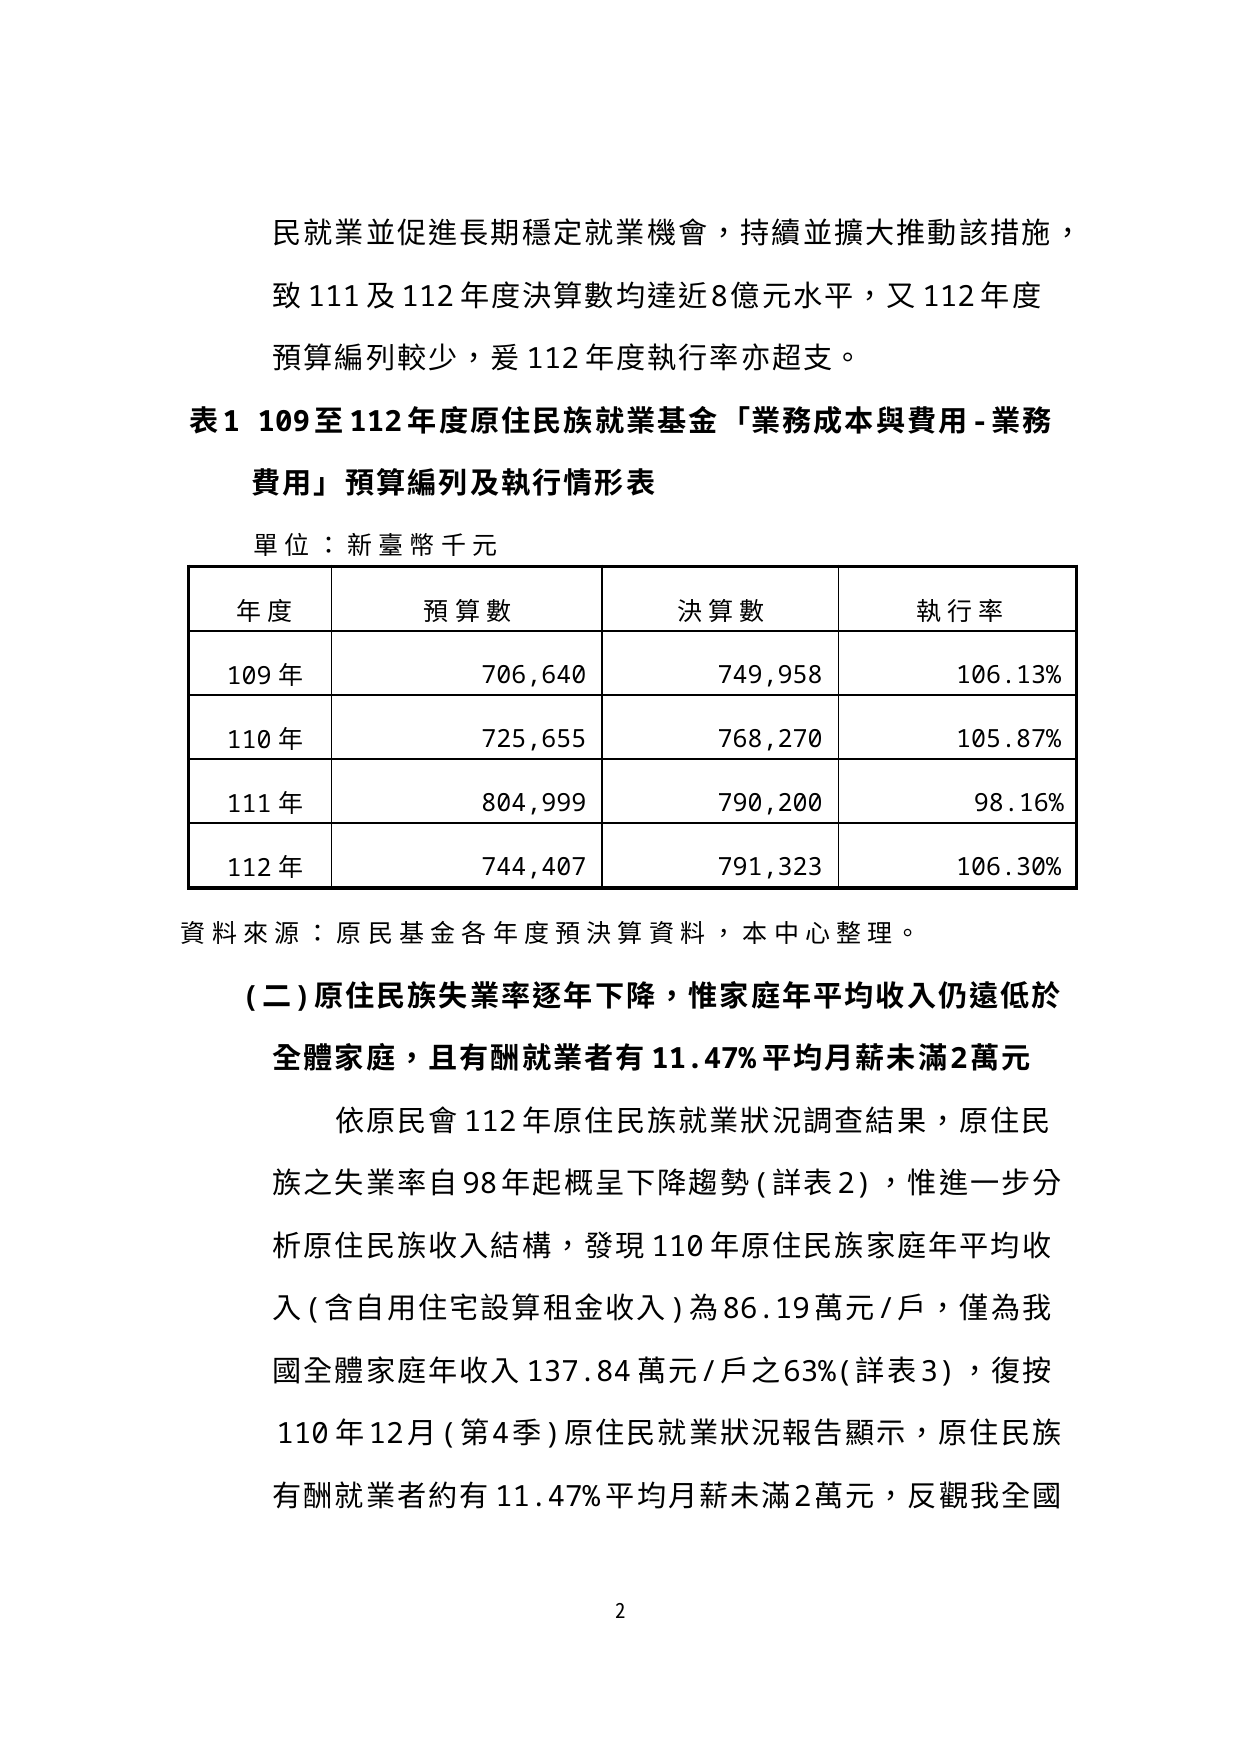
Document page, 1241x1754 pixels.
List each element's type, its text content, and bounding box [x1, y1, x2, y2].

table_cell 768,270 [603, 696, 838, 758]
text 檢視該基金109至112年度業務費用預算編列及執行情形(詳表1)，預算執行率除111年度外均超支，據原民會說明，該基金業務費用109及110年度預算超支，主要係因嚴重特殊傳染性肺炎疫情影響，該會推動多項提升就業措施，擴大補助僱主雇用原住民族額度，以鼓勵雇主積極進用原住民所致；疫情和緩後，原民會為賡續提升原住民就業並促進長期穩定就業機會，持續並擴大推動該措施，致111及112年度決算數均達近8億元水平，又112年度預算編列較少，爰112年度執行率亦超支。 [266, 189, 1063, 377]
table_header 年度 [190, 568, 331, 630]
text 資料來源：原民基金各年度預決算資料，本中心整理。 [172, 889, 1074, 952]
table_cell 98.16% [839, 760, 1075, 822]
table_cell 791,323 [603, 824, 838, 886]
text 表1 109至112年度原住民族就業基金「業務成本與費用-業務費用」預算編列及執行情形表 單位：新臺幣千元 [182, 377, 1063, 564]
table_cell 110年 [190, 696, 331, 758]
text (二)原住民族失業率逐年下降，惟家庭年平均收入仍遠低於全體家庭，且有酬就業者有11.47%平均月薪未滿2萬元 [236, 952, 1063, 1077]
table_cell 804,999 [332, 760, 601, 822]
table_cell 111年 [190, 760, 331, 822]
table_cell 106.13% [839, 632, 1075, 694]
table_cell 790,200 [603, 760, 838, 822]
table_cell 706,640 [332, 632, 601, 694]
table_header 執行率 [839, 568, 1075, 630]
table_cell 112年 [190, 824, 331, 886]
table_header 預算數 [332, 568, 601, 630]
table_cell 109年 [190, 632, 331, 694]
table_header 決算數 [603, 568, 838, 630]
text 依原民會112年原住民族就業狀況調查結果，原住民族之失業率自98年起概呈下降趨勢(詳表2)，惟進一步分析原住民族收入結構，發現110年原住民族家庭年平均收入(含自用住宅設算租金收入)為86.19萬元/戶，僅為我國全體家庭年收入137.84萬元/戶之63%(詳表3)，復按110年12月(第4季)原住民就業狀況報告顯示，原住民族有酬就業者約有11.47%平均月薪未滿2萬元，反觀我全國 [266, 1077, 1063, 1514]
table_cell 744,407 [332, 824, 601, 886]
table_cell 105.87% [839, 696, 1075, 758]
table_cell 106.30% [839, 824, 1075, 886]
table_cell 749,958 [603, 632, 838, 694]
table_cell 725,655 [332, 696, 601, 758]
